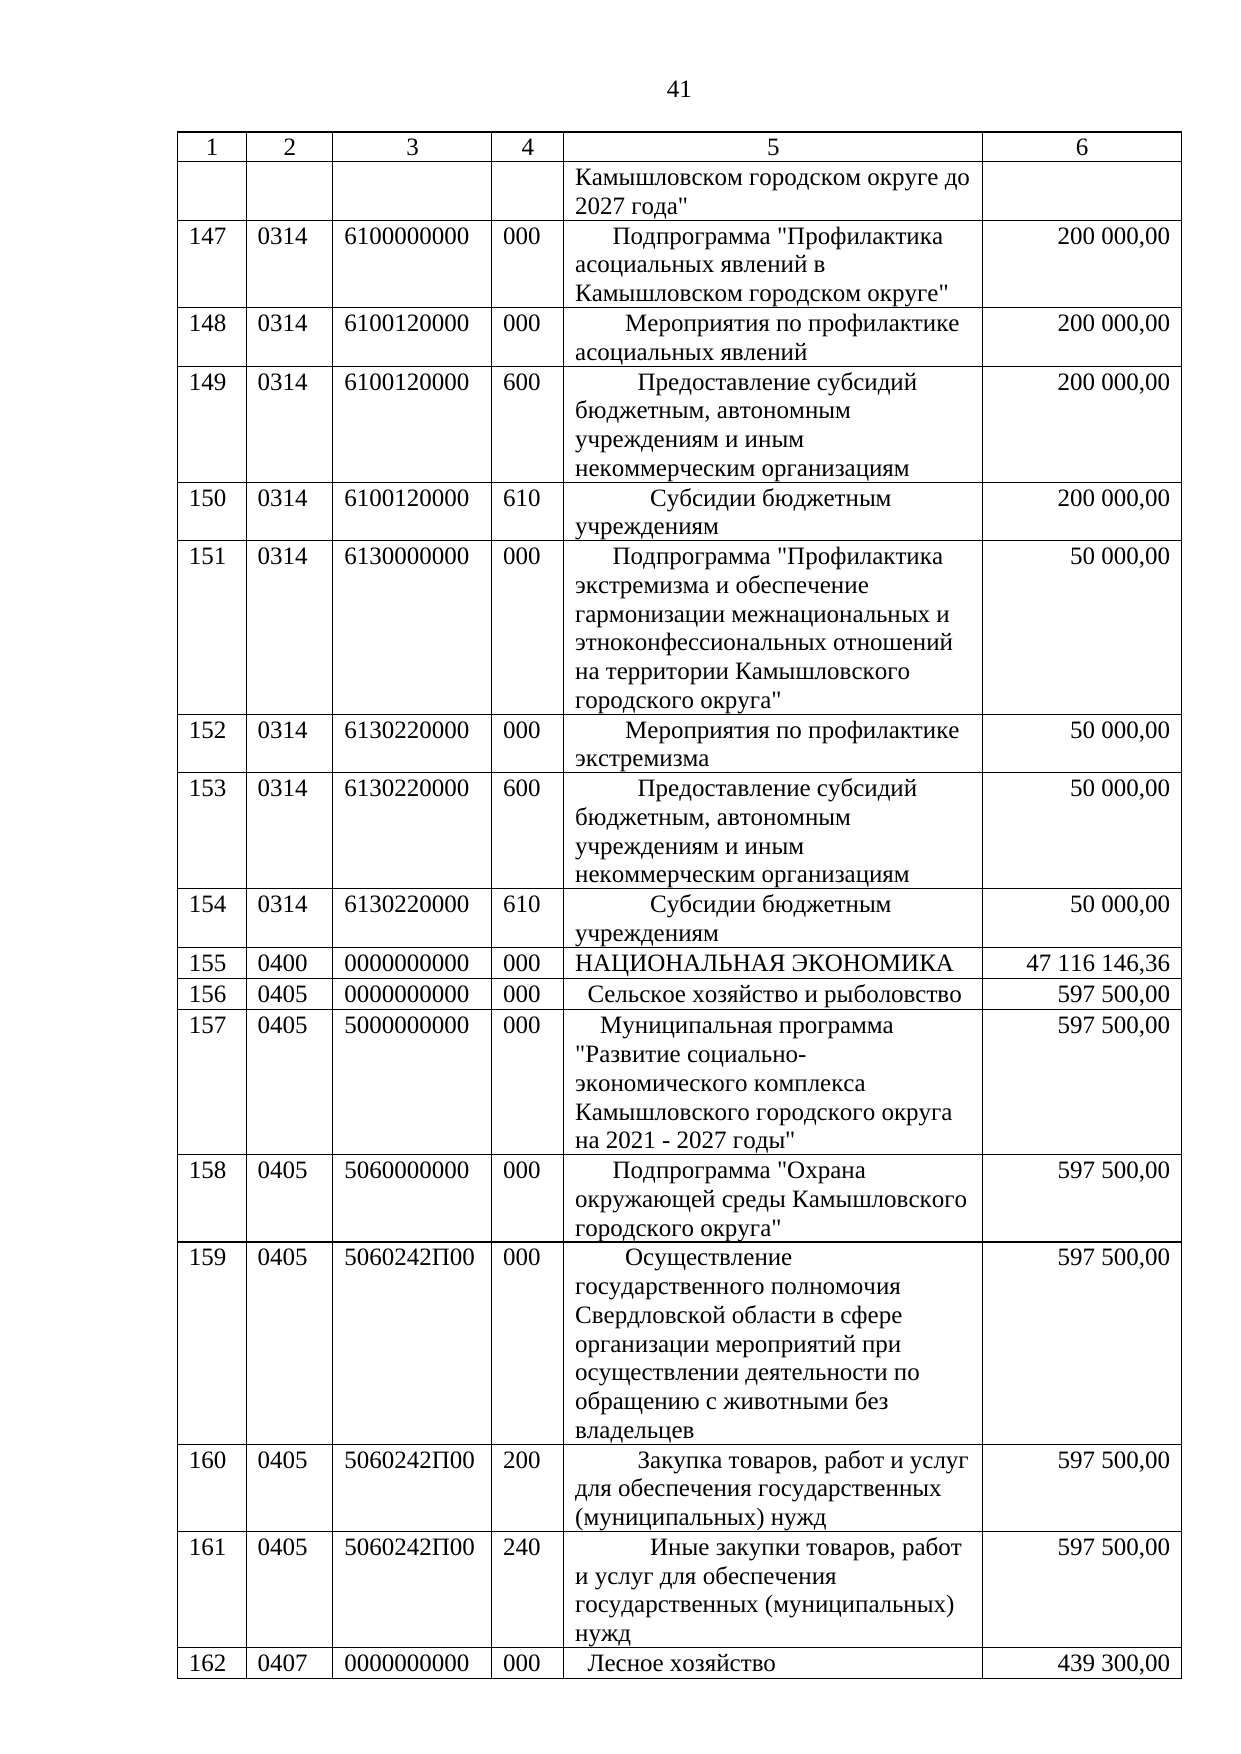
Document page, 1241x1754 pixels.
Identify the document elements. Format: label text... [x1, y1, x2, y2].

table_cell 0405 [247, 1243, 332, 1444]
table_cell 0314 [247, 221, 332, 307]
table_cell 5060242П00 [333, 1532, 491, 1647]
table_cell 610 [492, 889, 563, 947]
table_cell [492, 162, 563, 220]
table_cell 000 [492, 221, 563, 307]
table_cell 597 500,00 [983, 1532, 1181, 1647]
table_cell 151 [178, 541, 246, 714]
table_cell 439 300,00 [983, 1648, 1181, 1678]
table_cell 200 [492, 1445, 563, 1531]
table_cell 597 500,00 [983, 1010, 1181, 1154]
table_cell 0314 [247, 889, 332, 947]
table_cell 154 [178, 889, 246, 947]
table_cell Субсидии бюджетным учреждениям [564, 483, 982, 540]
table_cell [983, 162, 1181, 220]
table_cell 6130220000 [333, 715, 491, 772]
table_cell 000 [492, 979, 563, 1009]
table_header 3 [333, 133, 491, 161]
table_cell [178, 162, 246, 220]
table_cell 0400 [247, 948, 332, 978]
table_cell 156 [178, 979, 246, 1009]
table_cell 159 [178, 1243, 246, 1444]
table_cell Лесное хозяйство [564, 1648, 982, 1678]
table_cell 0314 [247, 541, 332, 714]
table_cell 6130220000 [333, 889, 491, 947]
table_cell 597 500,00 [983, 1243, 1181, 1444]
table_cell 600 [492, 367, 563, 482]
table_cell Закупка товаров, работ и услуг для обеспечения государственных (муниципальных) нужд [564, 1445, 982, 1531]
table_cell 5060242П00 [333, 1445, 491, 1531]
table_cell 162 [178, 1648, 246, 1678]
table_cell 158 [178, 1155, 246, 1241]
table_cell Мероприятия по профилактике асоциальных явлений [564, 308, 982, 366]
table_cell Субсидии бюджетным учреждениям [564, 889, 982, 947]
table_cell Муниципальная программа "Развитие социально-экономического комплекса Камышловского городского округа на 2021 - 2027 годы" [564, 1010, 982, 1154]
table_cell 000 [492, 1648, 563, 1678]
table_cell 149 [178, 367, 246, 482]
table_cell 0000000000 [333, 1648, 491, 1678]
table_header 4 [492, 133, 563, 161]
table_cell 47 116 146,36 [983, 948, 1181, 978]
table_cell 0405 [247, 1010, 332, 1154]
table_cell 152 [178, 715, 246, 772]
table_cell 0000000000 [333, 979, 491, 1009]
table_cell 0314 [247, 483, 332, 540]
table_cell 200 000,00 [983, 221, 1181, 307]
table_cell 155 [178, 948, 246, 978]
table_cell 0405 [247, 1532, 332, 1647]
table_cell 161 [178, 1532, 246, 1647]
table_cell 200 000,00 [983, 367, 1181, 482]
table_cell 0000000000 [333, 948, 491, 978]
table_cell 50 000,00 [983, 889, 1181, 947]
table_cell 147 [178, 221, 246, 307]
table_cell Подпрограмма "Профилактика асоциальных явлений в Камышловском городском округе" [564, 221, 982, 307]
table_cell 50 000,00 [983, 541, 1181, 714]
table_cell Предоставление субсидий бюджетным, автономным учреждениям и иным некоммерческим организациям [564, 367, 982, 482]
table_cell 000 [492, 1243, 563, 1444]
table_header 6 [983, 133, 1181, 161]
table_cell 6130220000 [333, 773, 491, 888]
table_cell 597 500,00 [983, 1155, 1181, 1241]
table_cell 000 [492, 541, 563, 714]
table_cell 000 [492, 308, 563, 366]
table_cell 6130000000 [333, 541, 491, 714]
table_cell 6100000000 [333, 221, 491, 307]
table_cell 0405 [247, 1445, 332, 1531]
table_cell 0407 [247, 1648, 332, 1678]
table_cell 5060000000 [333, 1155, 491, 1241]
table_cell Осуществление государственного полномочия Свердловской области в сфере организации мероприятий при осуществлении деятельности по обращению с животными без владельцев [564, 1243, 982, 1444]
table_cell Подпрограмма "Охрана окружающей среды Камышловского городского округа" [564, 1155, 982, 1241]
table_cell 153 [178, 773, 246, 888]
table_cell 0314 [247, 367, 332, 482]
table_cell 6100120000 [333, 367, 491, 482]
table_cell 5000000000 [333, 1010, 491, 1154]
table_cell НАЦИОНАЛЬНАЯ ЭКОНОМИКА [564, 948, 982, 978]
table_cell 0314 [247, 773, 332, 888]
table_cell Иные закупки товаров, работ и услуг для обеспечения государственных (муниципальных) нужд [564, 1532, 982, 1647]
table_cell 0405 [247, 979, 332, 1009]
table_cell 50 000,00 [983, 773, 1181, 888]
table_cell 148 [178, 308, 246, 366]
table_cell 597 500,00 [983, 1445, 1181, 1531]
table_cell 50 000,00 [983, 715, 1181, 772]
table_cell 000 [492, 715, 563, 772]
table_cell Камышловском городском округе до 2027 года" [564, 162, 982, 220]
table_header 5 [564, 133, 982, 161]
table_cell 5060242П00 [333, 1243, 491, 1444]
table_cell 6100120000 [333, 308, 491, 366]
table_cell 0314 [247, 308, 332, 366]
table_cell Мероприятия по профилактике экстремизма [564, 715, 982, 772]
table_cell Предоставление субсидий бюджетным, автономным учреждениям и иным некоммерческим организациям [564, 773, 982, 888]
table_cell 600 [492, 773, 563, 888]
table_cell 157 [178, 1010, 246, 1154]
table_cell 6100120000 [333, 483, 491, 540]
table_cell [333, 162, 491, 220]
table_cell 597 500,00 [983, 979, 1181, 1009]
table_header 1 [178, 133, 246, 161]
table_cell 000 [492, 948, 563, 978]
table_header 2 [247, 133, 332, 161]
table_cell Сельское хозяйство и рыболовство [564, 979, 982, 1009]
table_cell 200 000,00 [983, 483, 1181, 540]
table_cell 200 000,00 [983, 308, 1181, 366]
table_cell [247, 162, 332, 220]
table_cell Подпрограмма "Профилактика экстремизма и обеспечение гармонизации межнациональных и этноконфессиональных отношений на территории Камышловского городского округа" [564, 541, 982, 714]
table_cell 240 [492, 1532, 563, 1647]
table_cell 000 [492, 1010, 563, 1154]
table_cell 0314 [247, 715, 332, 772]
table_cell 000 [492, 1155, 563, 1241]
table_cell 610 [492, 483, 563, 540]
table_cell 0405 [247, 1155, 332, 1241]
table_cell 160 [178, 1445, 246, 1531]
table_cell 150 [178, 483, 246, 540]
